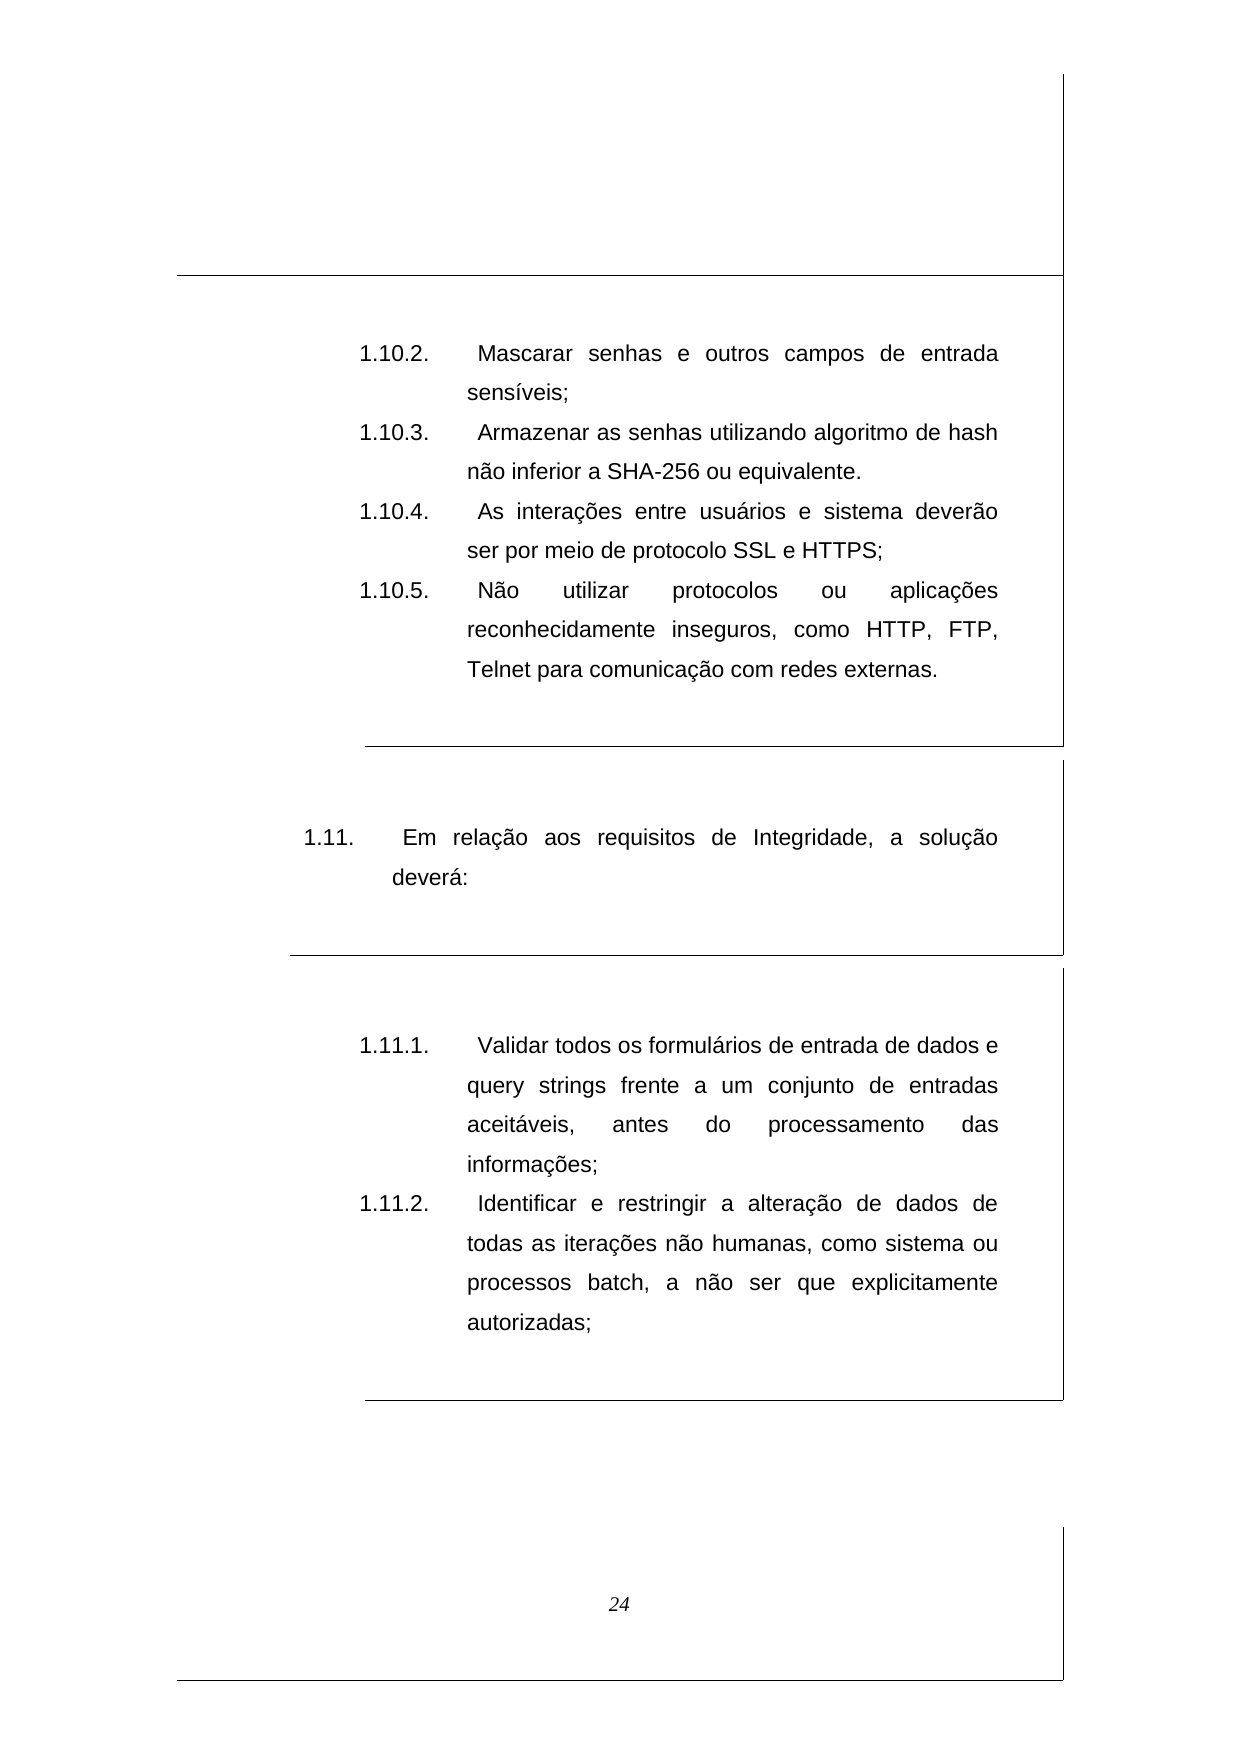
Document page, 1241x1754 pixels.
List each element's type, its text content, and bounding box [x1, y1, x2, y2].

list Mascarar senhas e outros campos de entrada sensíveis; [365, 275, 1063, 354]
list As interações entre usuários e sistema deverão ser por meio de protocolo SSL e HTTPS; [365, 433, 1063, 512]
list Identificar e restringir a alteração de dados de todas as iterações não humanas, como sistema ou processos batch, a não ser que explicitamente autorizadas; [365, 1126, 1063, 1400]
list Em relação aos requisitos de Integridade, a solução deverá: [290, 760, 1063, 955]
list Não utilizar protocolos ou aplicações reconhecidamente inseguros, como HTTP, FTP, Telnet para comunicação com redes externas. [365, 512, 1063, 746]
list Validar todos os formulários de entrada de dados e query strings frente a um conjunto de entradas aceitáveis, antes do processamento das informações; [365, 968, 1063, 1126]
list Armazenar as senhas utilizando algoritmo de hash não inferior a SHA-256 ou equivalente. [365, 354, 1063, 433]
